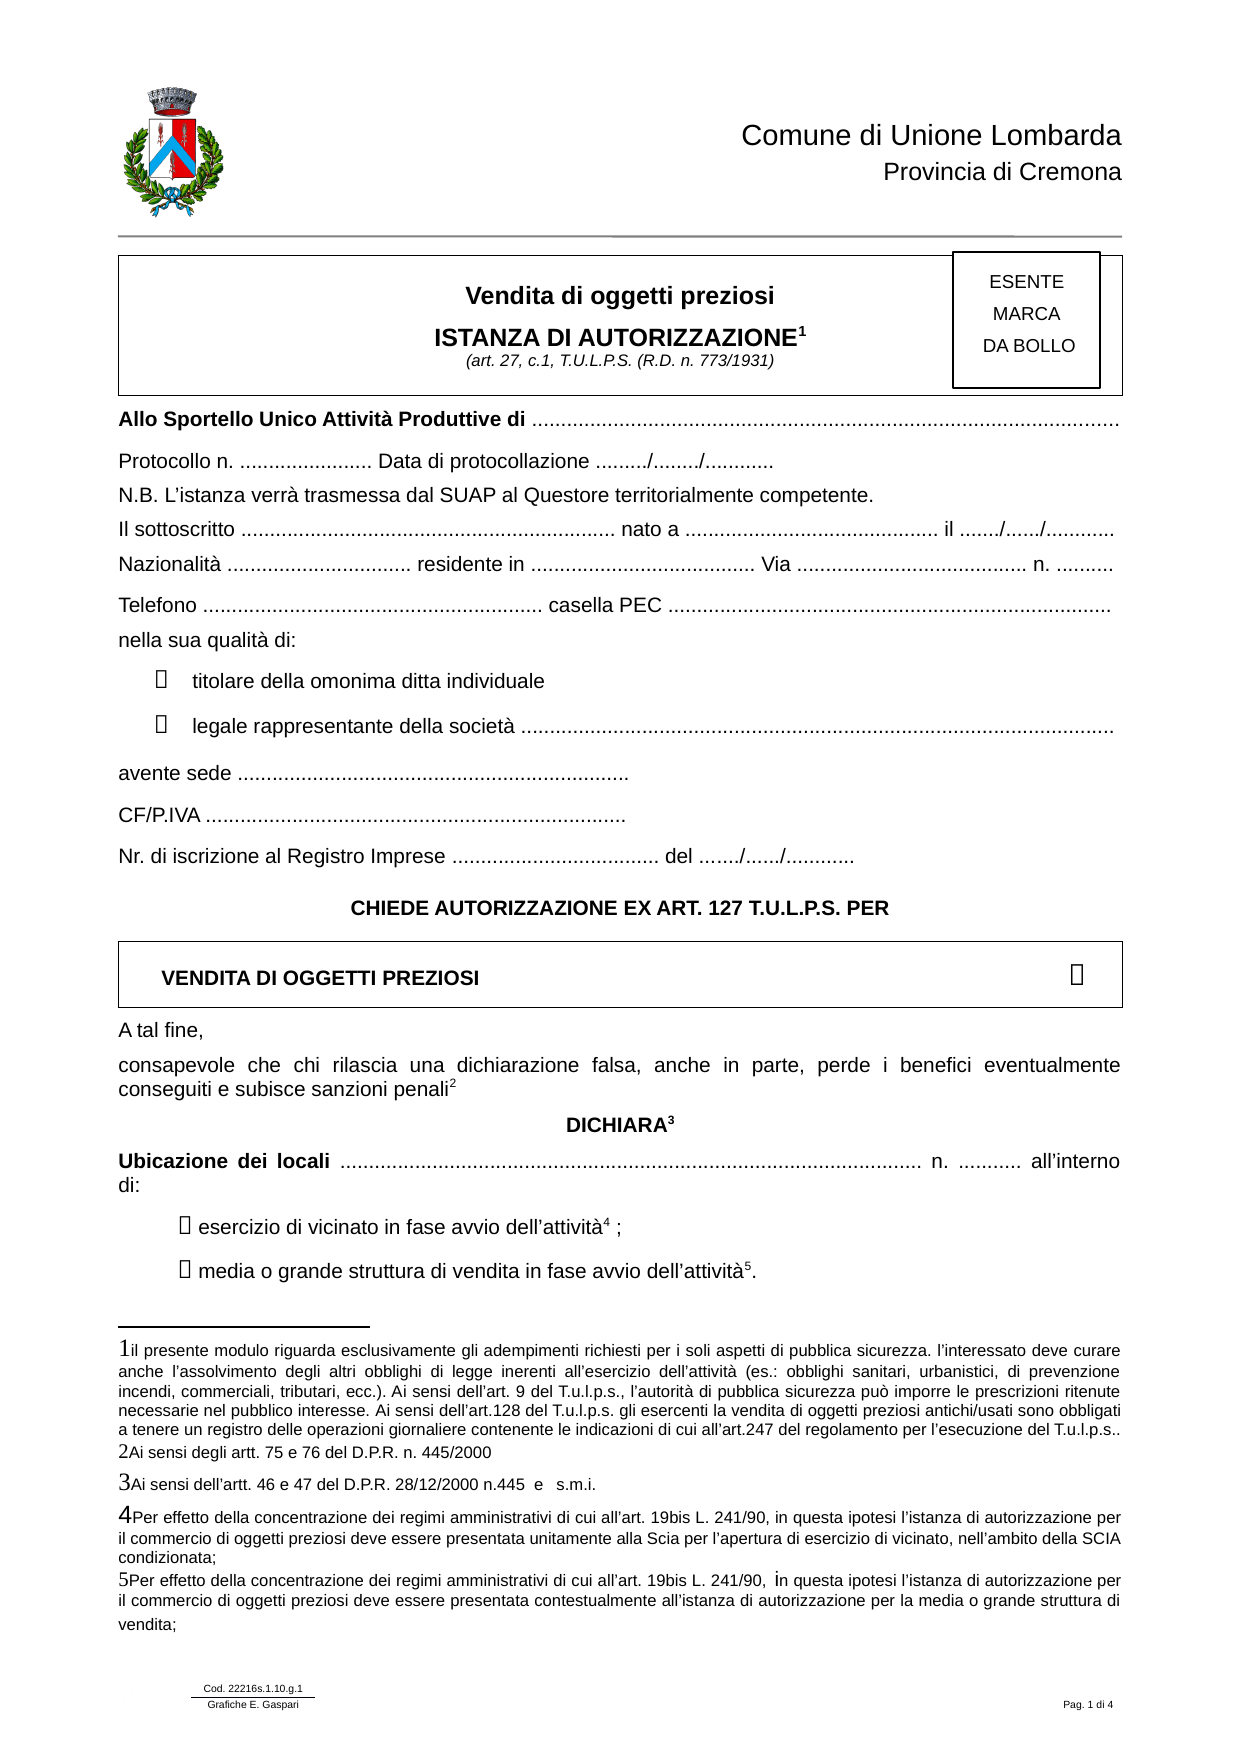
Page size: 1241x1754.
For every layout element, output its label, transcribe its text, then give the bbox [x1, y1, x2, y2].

text A tal fine, [118, 1018, 1122, 1042]
table_header VENDITA DI OGGETTI PREZIOSI  [119, 942, 1122, 1007]
text CF/P.IVA ......................................................................... [118, 803, 1122, 827]
text Ai sensi degli artt. 75 e 76 del D.P.R. n. 445/2000 [118, 1439, 1122, 1463]
text avente sede .................................................................... [118, 761, 1122, 785]
text Comune di Unione Lombarda [224, 118, 1122, 152]
text CHIEDE AUTORIZZAZIONE EX ART. 127 T.U.L.P.S. PER [118, 896, 1122, 920]
text Ai sensi dell’artt. 46 e 47 del D.P.R. 28/12/2000 n.445 e s.m.i. [118, 1467, 1122, 1496]
text Provincia di Cremona [224, 157, 1122, 185]
text N.B. L’istanza verrà trasmessa dal SUAP al Questore territorialmente competente. [118, 483, 1122, 507]
text Per effetto della concentrazione dei regimi amministrativi di cui all’art. 19bis L. 241/90, in questa ipotesi l’istanza di autorizzazione per il commercio di oggetti preziosi deve essere presentata contestualmente all’istanza di autorizzazione per la media o grande struttura di vendita; [118, 1567, 1122, 1636]
text  titolare della omonima ditta individuale [153, 662, 1122, 696]
text  esercizio di vicinato in fase avvio dell’attività ; [177, 1208, 1122, 1242]
text  legale rappresentante della società ....................................................................................................... [153, 706, 1122, 740]
text Per effetto della concentrazione dei regimi amministrativi di cui all’art. 19bis L. 241/90, in questa ipotesi l’istanza di autorizzazione per il commercio di oggetti preziosi deve essere presentata unitamente alla Scia per l’apertura di esercizio di vicinato, nell’ambito della SCIA condizionata; [118, 1500, 1122, 1567]
text DICHIARA [118, 1113, 1122, 1137]
text consapevole che chi rilascia una dichiarazione falsa, anche in parte, perde i benefici eventualmente conseguiti e subisce sanzioni penali [118, 1052, 1122, 1100]
text Telefono ........................................................... casella PEC ............................................................................. [118, 593, 1122, 617]
text  media o grande struttura di vendita in fase avvio dell’attività. [177, 1252, 1122, 1286]
text nella sua qualità di: [118, 627, 1122, 651]
picture [122, 87, 224, 219]
text Allo Sportello Unico Attività Produttive di [118, 407, 1122, 431]
table_header Vendita di oggetti preziosi ISTANZA DI AUTORIZZAZIONE (art. 27, c.1, T.U.L.P.S. (R.D. n. 773/1931) [119, 256, 1122, 395]
text Ubicazione dei locali ..................................................................................................... n. ........... all’interno di: [118, 1149, 1122, 1197]
text Nr. di iscrizione al Registro Imprese .................................... del ......./....../............ [118, 844, 1122, 868]
text Protocollo n. ....................... Data di protocollazione ........./......../............ [118, 448, 1122, 472]
text Nazionalità ................................ residente in ....................................... Via ........................................ n. .......... [118, 552, 1122, 576]
text Il sottoscritto ................................................................. nato a ............................................ il ......./....../............ [118, 517, 1122, 541]
